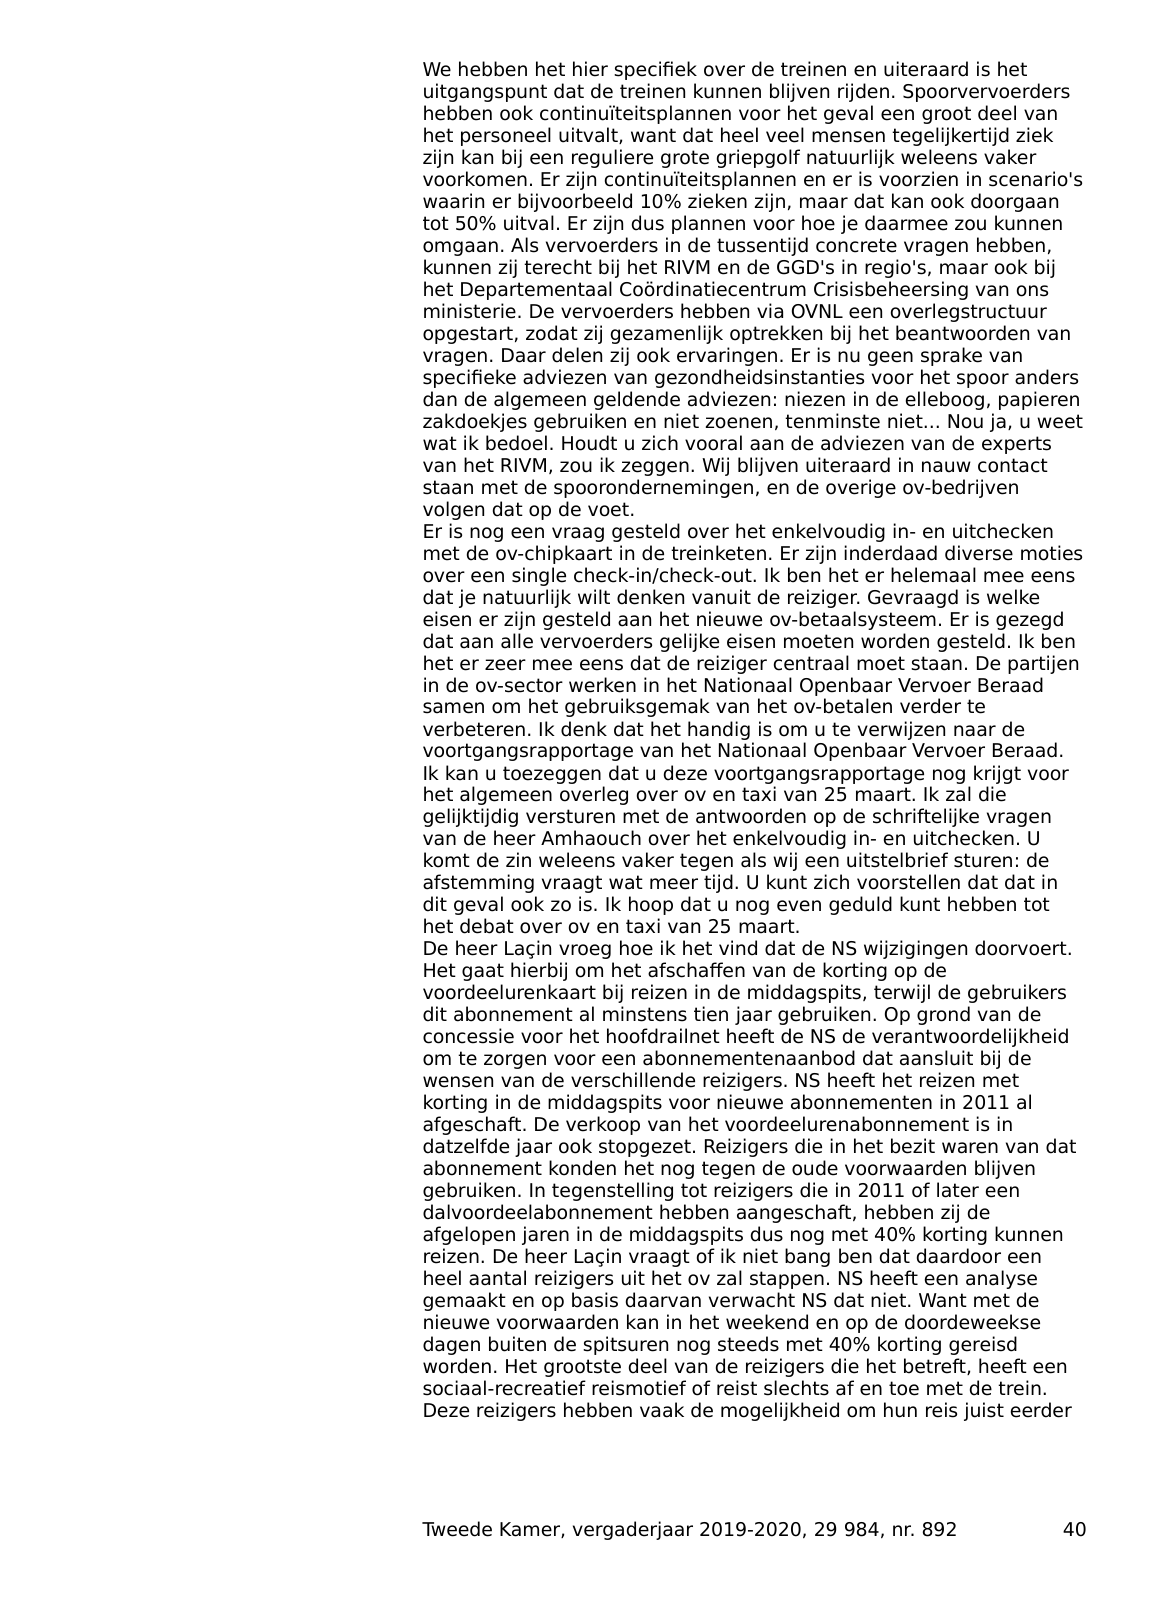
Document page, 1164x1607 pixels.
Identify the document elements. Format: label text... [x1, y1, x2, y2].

text We hebben het hier specifiek over de treinen en uiteraard is het uitgangspunt dat de treinen kunnen blijven rijden. Spoorvervoerders hebben ook continuïteitsplannen voor het geval een groot deel van het personeel uitvalt, want dat heel veel mensen tegelijkertijd ziek zijn kan bij een reguliere grote griepgolf natuurlijk weleens vaker voorkomen. Er zijn continuïteitsplannen en er is voorzien in scenario's waarin er bijvoorbeeld 10% zieken zijn, maar dat kan ook doorgaan tot 50% uitval. Er zijn dus plannen voor hoe je daarmee zou kunnen omgaan. Als vervoerders in de tussentijd concrete vragen hebben, kunnen zij terecht bij het RIVM en de GGD's in regio's, maar ook bij het Departementaal Coördinatiecentrum Crisisbeheersing van ons ministerie. De vervoerders hebben via OVNL een overlegstructuur opgestart, zodat zij gezamenlijk optrekken bij het beantwoorden van vragen. Daar delen zij ook ervaringen. Er is nu geen sprake van specifieke adviezen van gezondheidsinstanties voor het spoor anders dan de algemeen geldende adviezen: niezen in de elleboog, papieren zakdoekjes gebruiken en niet zoenen, tenminste niet... Nou ja, u weet wat ik bedoel. Houdt u zich vooral aan de adviezen van de experts van het RIVM, zou ik zeggen. Wij blijven uiteraard in nauw contact staan met de spoorondernemingen, en de overige ov-bedrijven volgen dat op de voet. [422, 59, 1087, 521]
text Er is nog een vraag gesteld over het enkelvoudig in- en uitchecken met de ov-chipkaart in de treinketen. Er zijn inderdaad diverse moties over een single check-in/check-out. Ik ben het er helemaal mee eens dat je natuurlijk wilt denken vanuit de reiziger. Gevraagd is welke eisen er zijn gesteld aan het nieuwe ov-betaalsysteem. Er is gezegd dat aan alle vervoerders gelijke eisen moeten worden gesteld. Ik ben het er zeer mee eens dat de reiziger centraal moet staan. De partijen in de ov-sector werken in het Nationaal Openbaar Vervoer Beraad samen om het gebruiksgemak van het ov-betalen verder te verbeteren. Ik denk dat het handig is om u te verwijzen naar de voortgangsrapportage van het Nationaal Openbaar Vervoer Beraad. Ik kan u toezeggen dat u deze voortgangsrapportage nog krijgt voor het algemeen overleg over ov en taxi van 25 maart. Ik zal die gelijktijdig versturen met de antwoorden op de schriftelijke vragen van de heer Amhaouch over het enkelvoudig in- en uitchecken. U komt de zin weleens vaker tegen als wij een uitstelbrief sturen: de afstemming vraagt wat meer tijd. U kunt zich voorstellen dat dat in dit geval ook zo is. Ik hoop dat u nog even geduld kunt hebben tot het debat over ov en taxi van 25 maart. [422, 521, 1087, 938]
text De heer Laçin vroeg hoe ik het vind dat de NS wijzigingen doorvoert. Het gaat hierbij om het afschaffen van de korting op de voordeelurenkaart bij reizen in de middagspits, terwijl de gebruikers dit abonnement al minstens tien jaar gebruiken. Op grond van de concessie voor het hoofdrailnet heeft de NS de verantwoordelijkheid om te zorgen voor een abonnementenaanbod dat aansluit bij de wensen van de verschillende reizigers. NS heeft het reizen met korting in de middagspits voor nieuwe abonnementen in 2011 al afgeschaft. De verkoop van het voordeelurenabonnement is in datzelfde jaar ook stopgezet. Reizigers die in het bezit waren van dat abonnement konden het nog tegen de oude voorwaarden blijven gebruiken. In tegenstelling tot reizigers die in 2011 of later een dalvoordeelabonnement hebben aangeschaft, hebben zij de afgelopen jaren in de middagspits dus nog met 40% korting kunnen reizen. De heer Laçin vraagt of ik niet bang ben dat daardoor een heel aantal reizigers uit het ov zal stappen. NS heeft een analyse gemaakt en op basis daarvan verwacht NS dat niet. Want met de nieuwe voorwaarden kan in het weekend en op de doordeweekse dagen buiten de spitsuren nog steeds met 40% korting gereisd worden. Het grootste deel van de reizigers die het betreft, heeft een sociaal-recreatief reismotief of reist slechts af en toe met de trein. Deze reizigers hebben vaak de mogelijkheid om hun reis juist eerder [422, 938, 1087, 1422]
